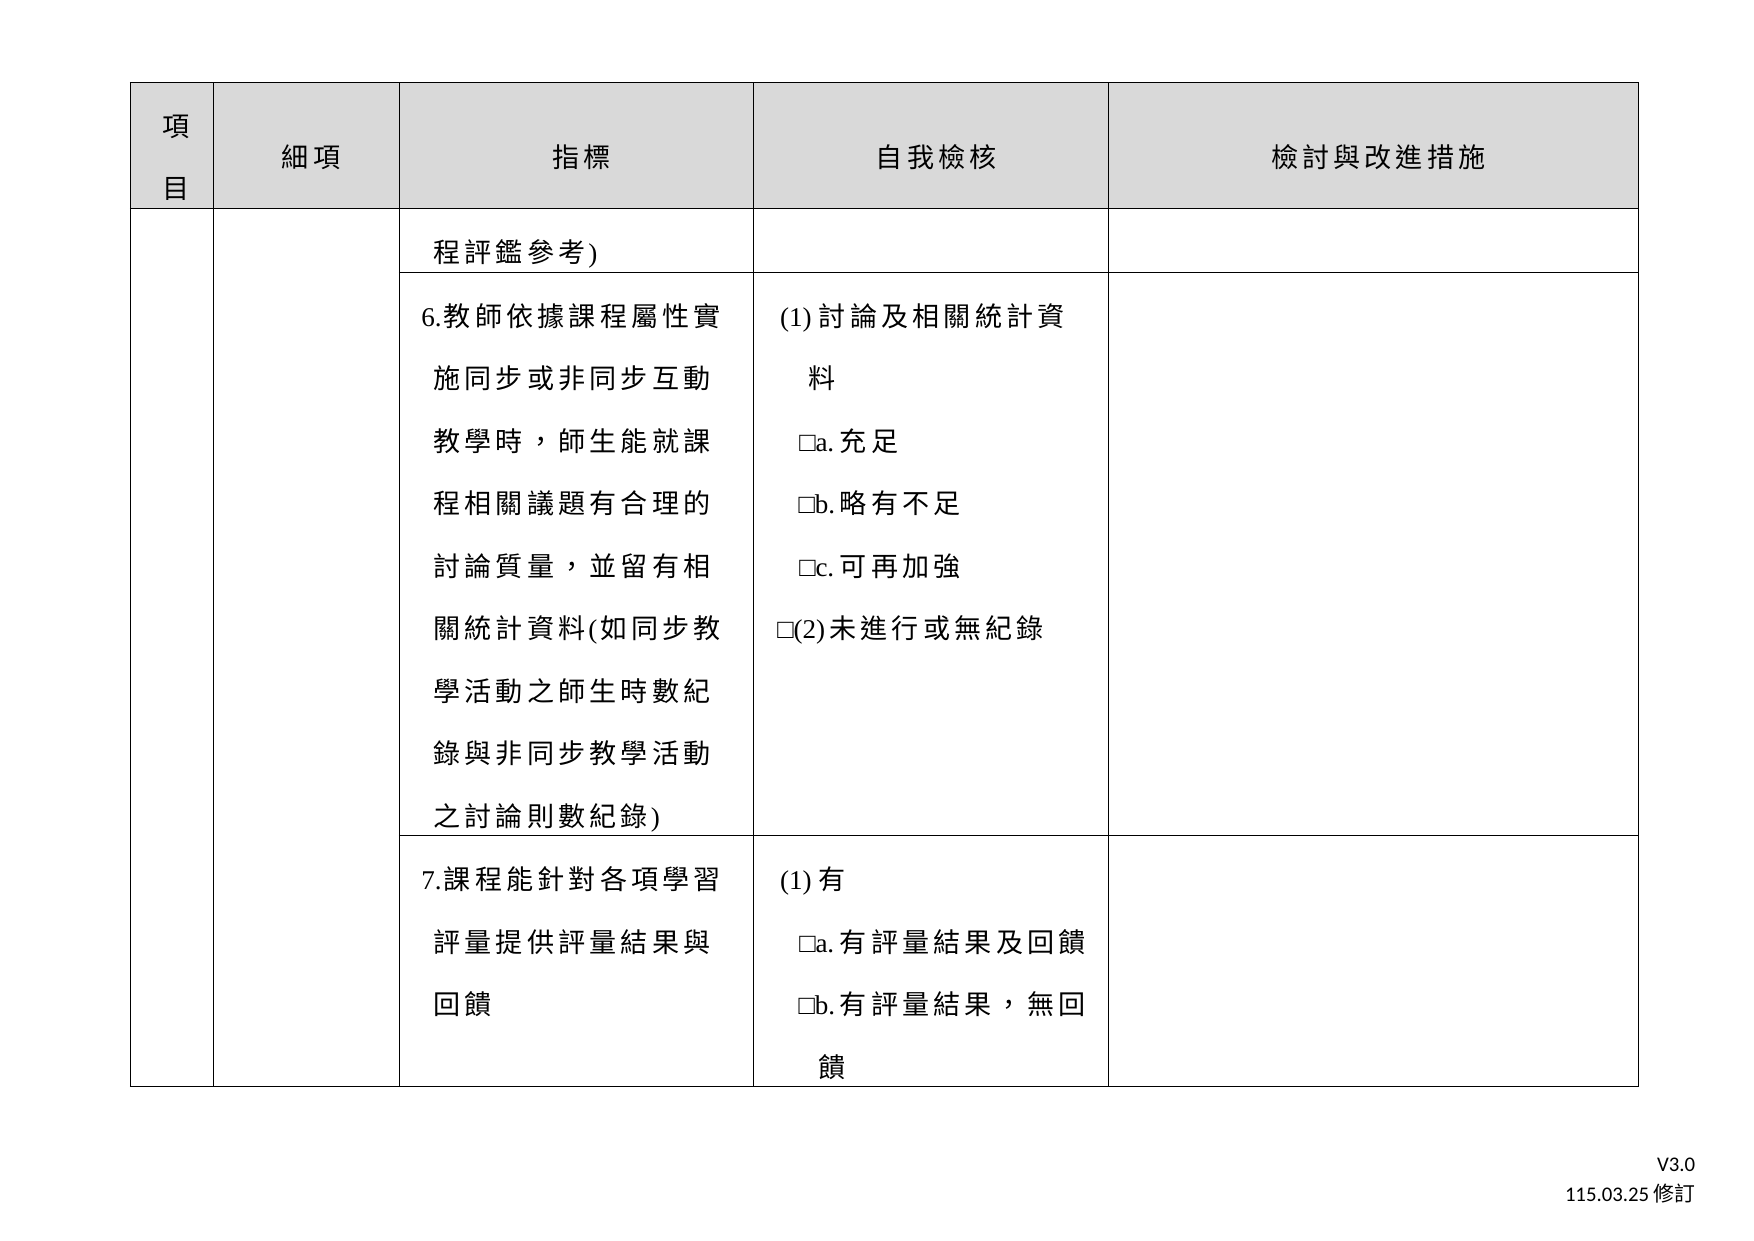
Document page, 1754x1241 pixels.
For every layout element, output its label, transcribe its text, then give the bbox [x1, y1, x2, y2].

table_cell 7.課程能針對各項學習評量提供評量結果與回饋 [400, 836, 753, 1086]
table_header 自我檢核 [754, 83, 1108, 208]
table_cell (1)討論及相關統計資料 □a.充足 □b.略有不足 □c.可再加強 □(2)未進行或無紀錄 [754, 273, 1108, 835]
table_header 指標 [400, 83, 753, 208]
table_cell [214, 209, 399, 1086]
table_header 細項 [214, 83, 399, 208]
table_header 檢討與改進措施 [1109, 83, 1638, 208]
table_cell [1109, 209, 1638, 272]
table_cell [1109, 273, 1638, 835]
table_cell [1109, 836, 1638, 1086]
table_cell [131, 209, 213, 1086]
table_cell 程評鑑參考) [400, 209, 753, 272]
table_header 項目 [131, 83, 213, 208]
table_cell (1)有 □a.有評量結果及回饋 □b.有評量結果，無回饋 [754, 836, 1108, 1086]
table_cell 6.教師依據課程屬性實施同步或非同步互動教學時，師生能就課程相關議題有合理的討論質量，並留有相關統計資料(如同步教學活動之師生時數紀錄與非同步教學活動之討論則數紀錄) [400, 273, 753, 835]
table_cell [754, 209, 1108, 272]
